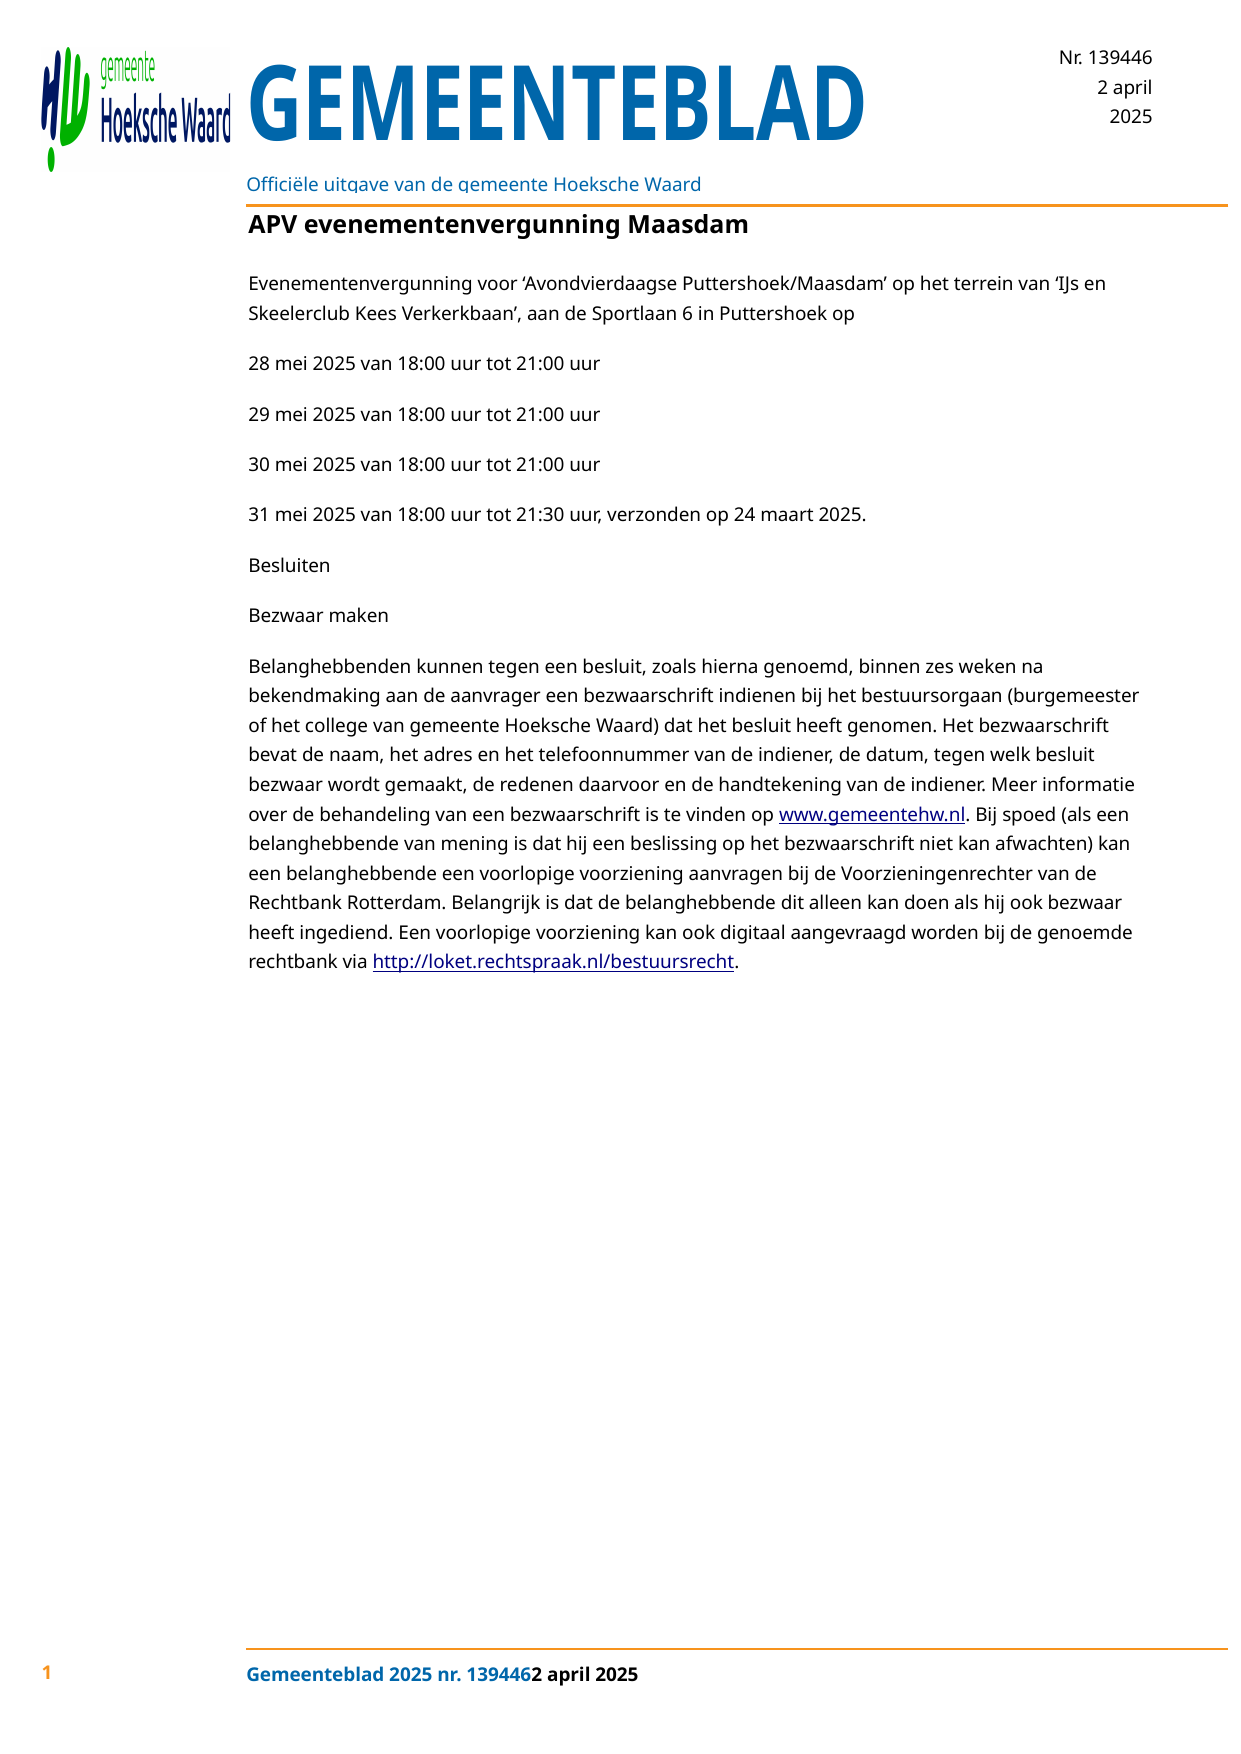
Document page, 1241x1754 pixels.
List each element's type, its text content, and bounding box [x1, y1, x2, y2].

text Evenementenvergunning voor ‘Avondvierdaagse Puttershoek/Maasdam’ op het terrein van ‘IJs en Skeelerclub Kees Verkerkbaan’, aan de Sportlaan 6 in Puttershoek op [248, 270, 1152, 326]
text 29 mei 2025 van 18:00 uur tot 21:00 uur [248, 401, 1152, 426]
text APV evenementenvergunning Maasdam [248, 207, 1152, 241]
text Besluiten [248, 552, 1152, 578]
picture [41, 47, 231, 172]
text 31 mei 2025 van 18:00 uur tot 21:30 uur, verzonden op 24 maart 2025. [248, 502, 1152, 527]
text 30 mei 2025 van 18:00 uur tot 21:00 uur [248, 451, 1152, 477]
text Bezwaar maken [248, 602, 1152, 628]
text 28 mei 2025 van 18:00 uur tot 21:00 uur [248, 350, 1152, 376]
text Belanghebbenden kunnen tegen een besluit, zoals hierna genoemd, binnen zes weken na bekendmaking aan de aanvrager een bezwaarschrift indienen bij het bestuursorgaan (burgemeester of het college van gemeente Hoeksche Waard) dat het besluit heeft genomen. Het bezwaarschrift bevat de naam, het adres en het telefoonnummer van de indiener, de datum, tegen welk besluit bezwaar wordt gemaakt, de redenen daarvoor en de handtekening van de indiener. Meer informatie over de behandeling van een bezwaarschrift is te vinden op www.gemeentehw.nl. Bij spoed (als een belanghebbende van mening is dat hij een beslissing op het bezwaarschrift niet kan afwachten) kan een belanghebbende een voorlopige voorziening aanvragen bij de Voorzieningenrechter van de Rechtbank Rotterdam. Belangrijk is dat de belanghebbende dit alleen kan doen als hij ook bezwaar heeft ingediend. Een voorlopige voorziening kan ook digitaal aangevraagd worden bij de genoemde rechtbank via http://loket.rechtspraak.nl/bestuursrecht. [248, 653, 1152, 974]
